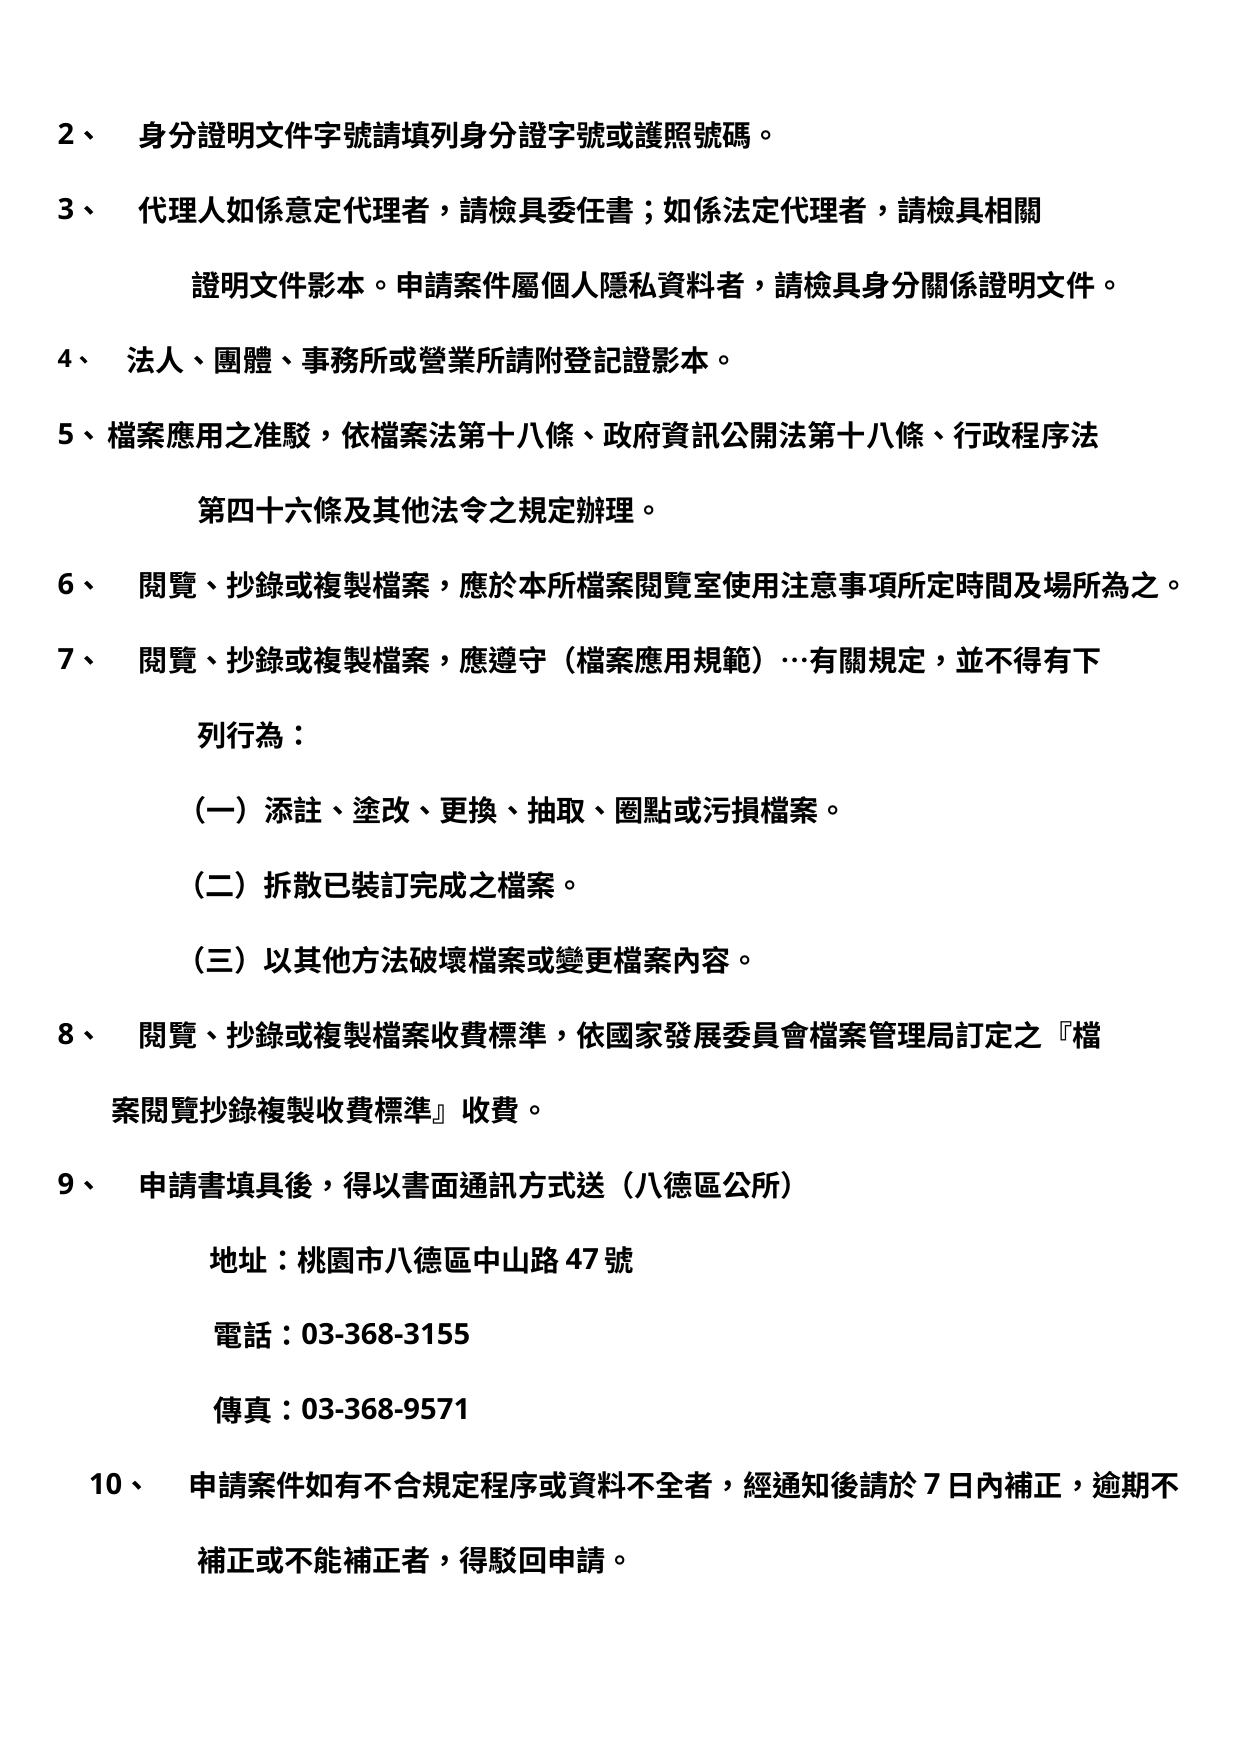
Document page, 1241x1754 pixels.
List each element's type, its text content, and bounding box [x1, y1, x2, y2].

list 代理人如係意定代理者，請檢具委任書；如係法定代理者，請檢具相關 [57, 164, 1240, 239]
text 列行為： [139, 689, 1240, 764]
list 檔案應用之准駁，依檔案法第十八條、政府資訊公開法第十八條、行政程序法 [57, 389, 1240, 464]
text 傳真：03-368-9571 [126, 1364, 1240, 1439]
text （三）以其他方法破壞檔案或變更檔案內容。 [89, 914, 1240, 989]
text （二）拆散已裝訂完成之檔案。 [89, 839, 1240, 914]
list 申請案件如有不合規定程序或資料不全者，經通知後請於7日內補正，逾期不 [89, 1439, 1240, 1514]
text 地址：桃園市八德區中山路47號 [107, 1214, 1240, 1289]
list 身分證明文件字號請填列身分證字號或護照號碼。 [57, 89, 1240, 164]
list 閱覽、抄錄或複製檔案收費標準，依國家發展委員會檔案管理局訂定之『檔 案閱覽抄錄複製收費標準』收費。 [57, 989, 1240, 1139]
text （一）添註、塗改、更換、抽取、圈點或污損檔案。 [164, 764, 1240, 839]
text 第四十六條及其他法令之規定辦理。 [139, 464, 1240, 539]
text 補正或不能補正者，得駁回申請。 [139, 1514, 1240, 1589]
list 申請書填具後，得以書面通訊方式送（八德區公所） [57, 1139, 1240, 1214]
text 證明文件影本。申請案件屬個人隱私資料者，請檢具身分關係證明文件。 [89, 239, 1240, 314]
list 閱覽、抄錄或複製檔案，應於本所檔案閱覽室使用注意事項所定時間及場所為之。 [57, 539, 1240, 614]
list 閱覽、抄錄或複製檔案，應遵守（檔案應用規範）…有關規定，並不得有下 [57, 614, 1240, 689]
text 電話：03-368-3155 [126, 1289, 1240, 1364]
list 法人、團體、事務所或營業所請附登記證影本。 [57, 314, 1240, 389]
